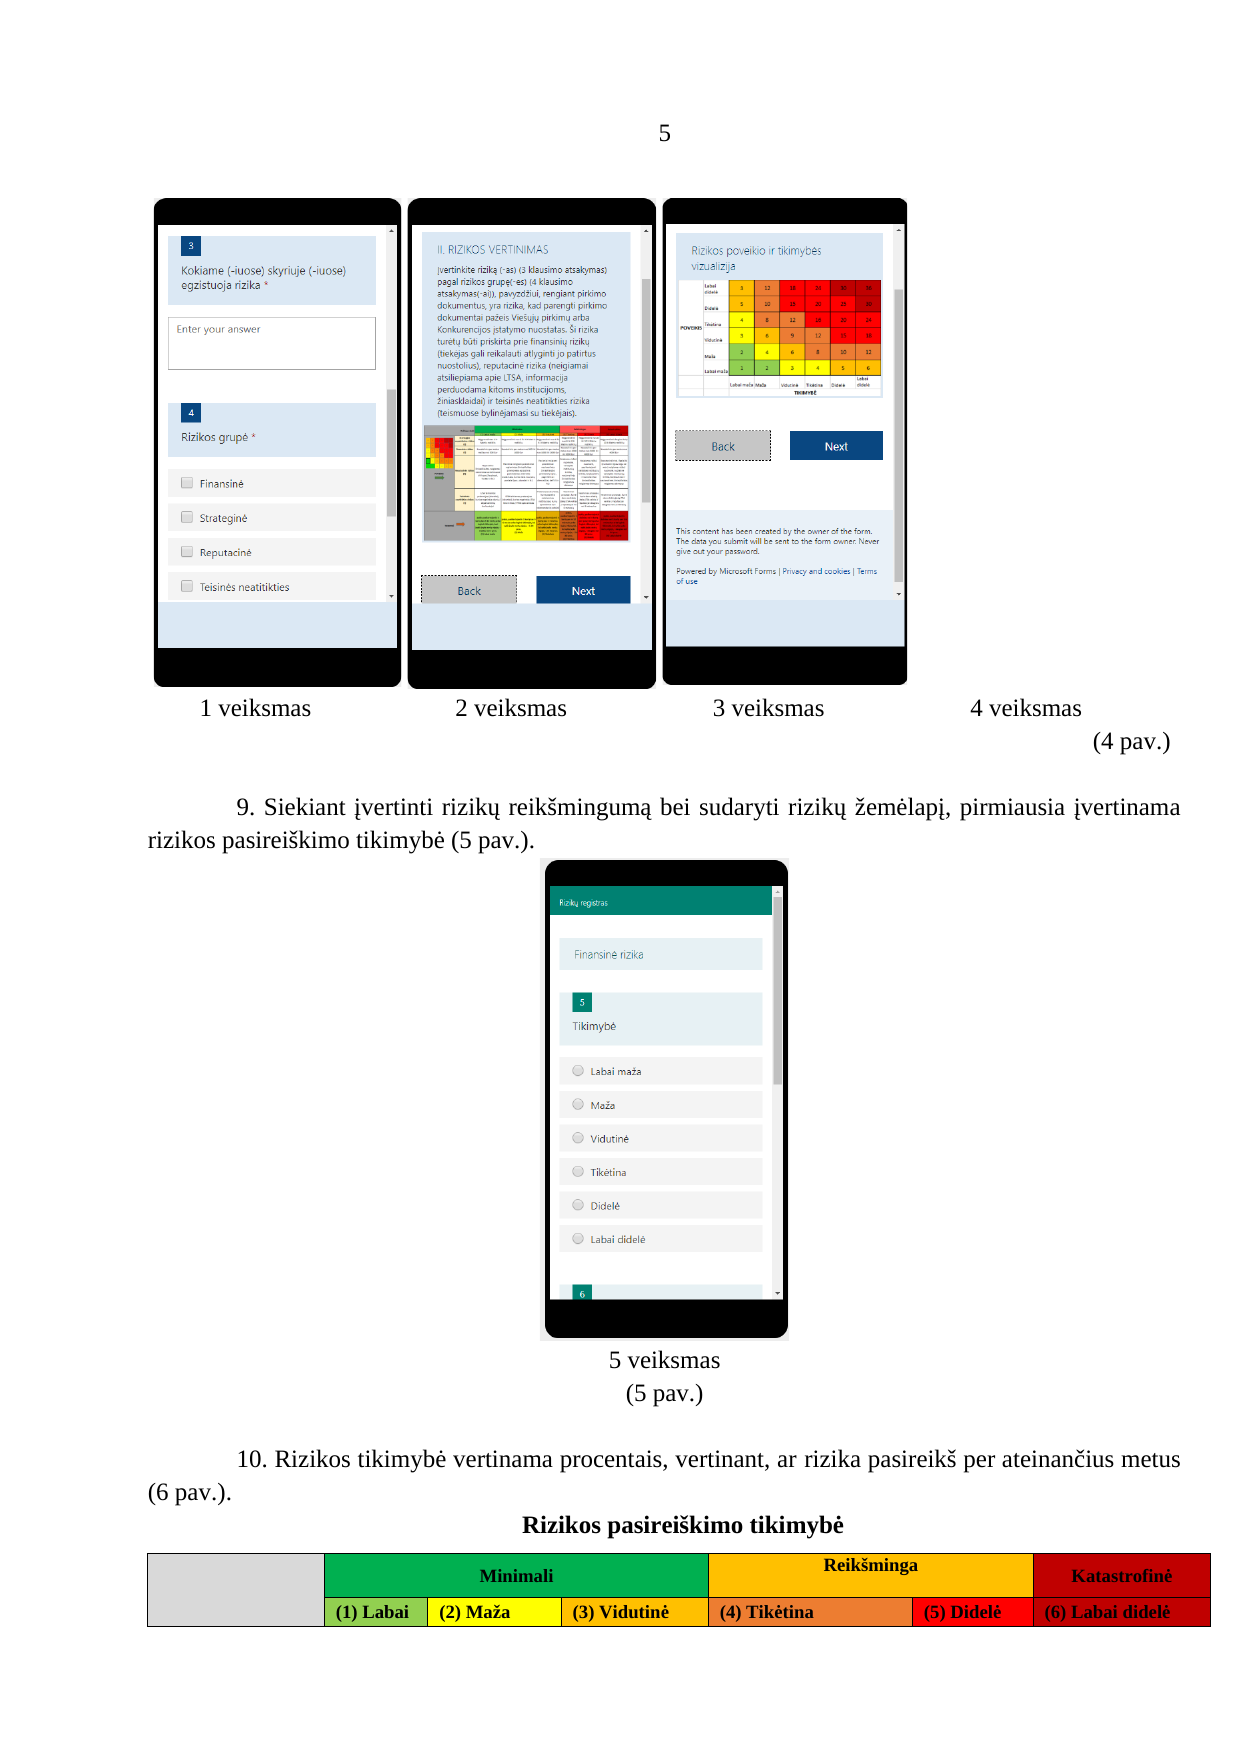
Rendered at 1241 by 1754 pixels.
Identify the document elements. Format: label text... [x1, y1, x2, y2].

text (5 pav.) [148, 1378, 1181, 1407]
text 9. Siekiant įvertinti rizikų reikšmingumą bei sudaryti rizikų žemėlapį, pirmiausia įvertinama rizikos pasireiškimo tikimybė (5 pav.). [148, 792, 1181, 854]
text Rizikos pasireiškimo tikimybė [185, 1510, 1181, 1539]
table_cell (2) Maža [428, 1598, 561, 1626]
text (4 pav.) [958, 726, 1181, 755]
text 1 veiksmas 2 veiksmas 3 veiksmas 4 veiksmas [148, 693, 1181, 722]
table_cell (1) Labai [325, 1598, 427, 1626]
table_cell (4) Tikėtina [709, 1598, 912, 1626]
table_header Reikšminga [709, 1554, 1033, 1597]
table_header [148, 1554, 324, 1626]
table_cell (3) Vidutinė [562, 1598, 708, 1626]
text 5 veiksmas [148, 1345, 1181, 1373]
table_cell (5) Didelė [913, 1598, 1033, 1626]
table_cell (6) Labai didelė [1034, 1598, 1210, 1626]
table_header Katastrofinė [1034, 1554, 1210, 1597]
table_header Minimali [325, 1554, 708, 1597]
text 10. Rizikos tikimybė vertinama procentais, vertinant, ar rizika pasireikš per ateinančius metus (6 pav.). [148, 1444, 1181, 1506]
